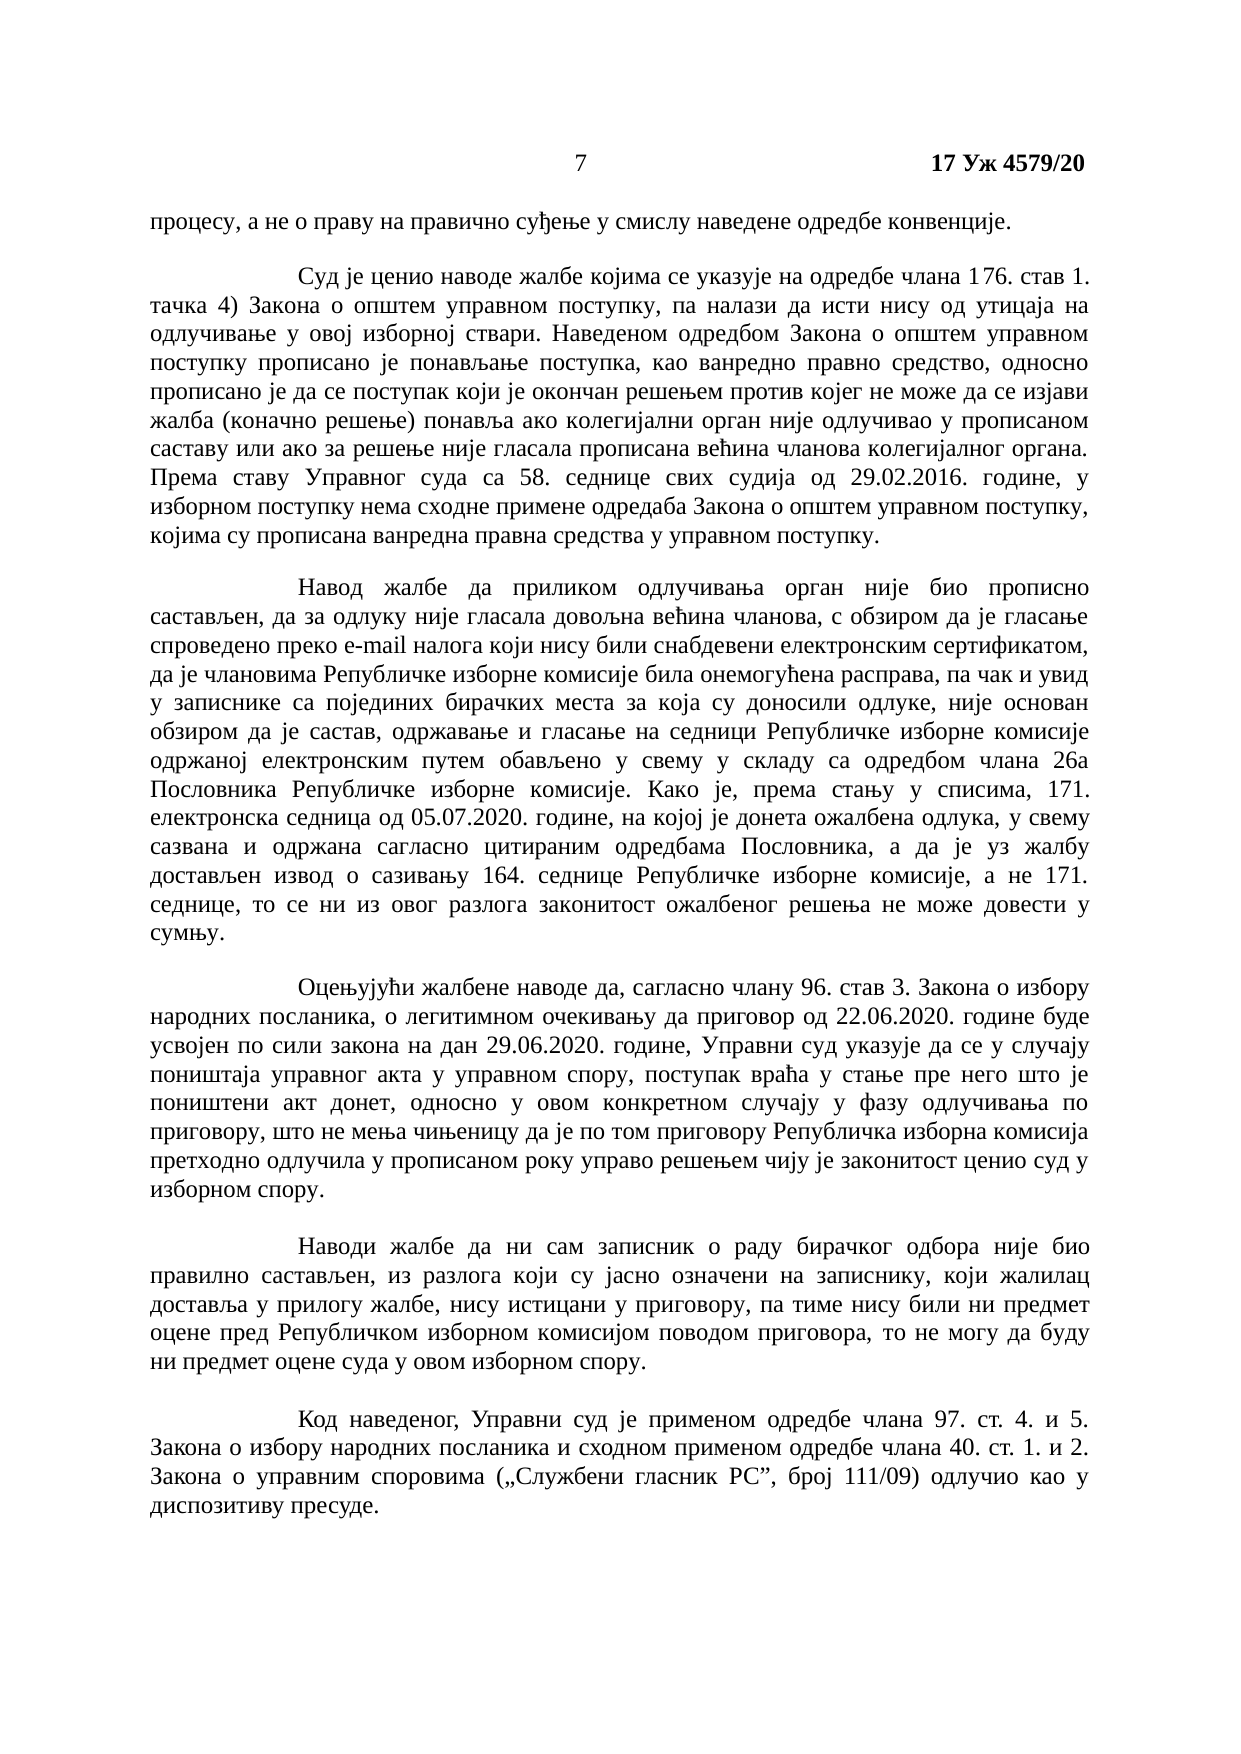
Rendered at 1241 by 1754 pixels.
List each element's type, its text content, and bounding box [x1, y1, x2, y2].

text Оцењујући жалбене наводе да, сагласно члану 96. став 3. Закона о избору народних посланика, о легитимном очекивању да приговор од 22.06.2020. године буде усвојен по сили закона на дан 29.06.2020. године, Управни суд указује да се у случају поништаја управног акта у управном спору, поступак враћа у стање пре него што је поништени акт донет, односно у овом конкретном случају у фазу одлучивања по приговору, што не мења чињеницу да је по том приговору Републичка изборна комисија претходно одлучила у прописаном року управо решењем чију је законитост ценио суд у изборном спору. [150, 972, 1090, 1202]
text Суд је ценио наводе жалбе којима се указује на одредбе члана 176. став 1. тачка 4) Закона о општем управном поступку, па налази да исти нису од утицаја на одлучивање у овој изборној ствари. Наведеном одредбом Закона о општем управном поступку прописано је понављање поступка, као ванредно правно средство, односно прописано је да се поступак који је окончан решењем против којег не може да се изјави жалба (коначно решење) понавља ако колегијални орган није одлучивао у прописаном саставу или ако за решење није гласала прописана већина чланова колегијалног органа. Према ставу Управног суда са 58. седнице свих судија од 29.02.2016. године, у изборном поступку нема сходне примене одредаба Закона о општем управном поступку, којима су прописана ванредна правна средства у управном поступку. [150, 261, 1090, 548]
text процесу, а не о праву на правично суђење у смислу наведене одредбе конвенције. [150, 206, 1090, 234]
text Наводи жалбе да ни сам записник о раду бирачког одбора није био правилно састављен, из разлога који су јасно означени на записнику, који жалилац доставља у прилогу жалбе, нису истицани у приговору, па тиме нису били ни предмет оцене пред Републичком изборном комисијом поводом приговора, то не могу да буду ни предмет оцене суда у овом изборном спору. [150, 1231, 1090, 1375]
text Навод жалбе да приликом одлучивања орган није био прописно састављен, да за одлуку није гласала довољна већина чланова, с обзиром да је гласање спроведено преко e-mail налога који нису били снабдевени електронским сертификатом, да је члановима Републичке изборне комисије била онемогућена расправа, па чак и увид у записнике са појединих бирачких места за која су доносили одлуке, није основан обзиром да је састав, одржавање и гласање на седници Републичке изборне комисије одржаној електронским путем обављено у свему у складу са одредбом члана 26а Пословника Републичке изборне комисије. Како је, према стању у списима, 171. електронска седница од 05.07.2020. године, на којој је донета ожалбена одлука, у свему сазвана и одржана сагласно цитираним одредбама Пословника, а да је уз жалбу достављен извод о сазивању 164. седнице Републичке изборне комисије, а не 171. седнице, то се ни из овог разлога законитост ожалбеног решења не може довести у сумњу. [150, 572, 1090, 946]
text Код наведеног, Управни суд је применом одредбе члана 97. ст. 4. и 5. Закона о избору народних посланика и сходном применом одредбе члана 40. ст. 1. и 2. Закона о управним споровима („Службени гласник РС”, број 111/09) одлучио као у диспозитиву пресуде. [150, 1404, 1090, 1519]
